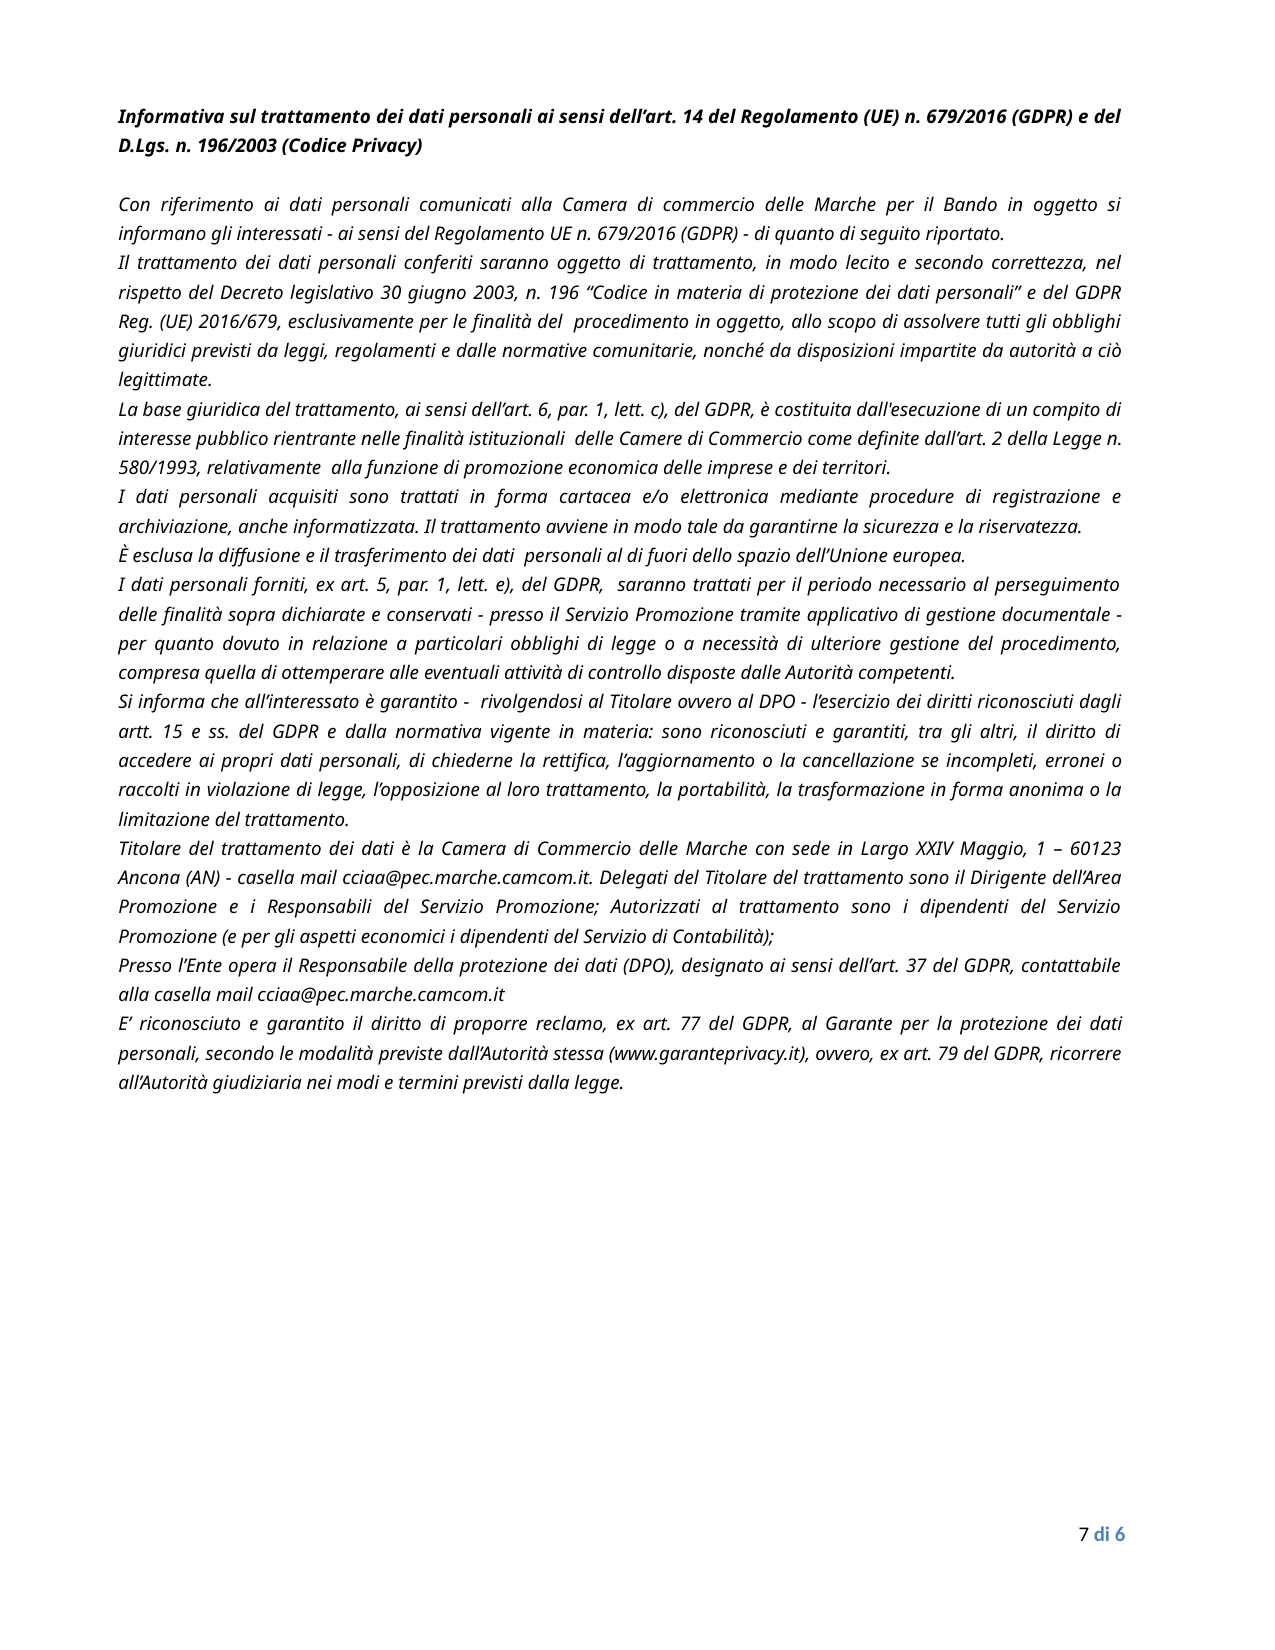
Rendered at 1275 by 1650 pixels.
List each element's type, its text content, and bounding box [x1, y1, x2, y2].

text Con riferimento ai dati personali comunicati alla Camera di commercio delle Marche per il Bando in oggetto si informano gli interessati - ai sensi del Regolamento UE n. 679/2016 (GDPR) - di quanto di seguito riportato. [118, 191, 1125, 246]
text I dati personali forniti, ex art. 5, par. 1, lett. e), del GDPR, saranno trattati per il periodo necessario al perseguimento delle finalità sopra dichiarate e conservati - presso il Servizio Promozione tramite applicativo di gestione documentale - per quanto dovuto in relazione a particolari obblighi di legge o a necessità di ulteriore gestione del procedimento, compresa quella di ottemperare alle eventuali attività di controllo disposte dalle Autorità competenti. [118, 572, 1125, 685]
text E’ riconosciuto e garantito il diritto di proporre reclamo, ex art. 77 del GDPR, al Garante per la protezione dei dati personali, secondo le modalità previste dall’Autorità stessa (www.garanteprivacy.it), ovvero, ex art. 79 del GDPR, ricorrere all’Autorità giudiziaria nei modi e termini previsti dalla legge. [118, 1011, 1125, 1095]
text Informativa sul trattamento dei dati personali ai sensi dell’art. 14 del Regolamento (UE) n. 679/2016 (GDPR) e del D.Lgs. n. 196/2003 (Codice Privacy) [118, 103, 1125, 158]
text I dati personali acquisiti sono trattati in forma cartacea e/o elettronica mediante procedure di registrazione e archiviazione, anche informatizzata. Il trattamento avviene in modo tale da garantirne la sicurezza e la riservatezza. [118, 484, 1125, 539]
text Il trattamento dei dati personali conferiti saranno oggetto di trattamento, in modo lecito e secondo correttezza, nel rispetto del Decreto legislativo 30 giugno 2003, n. 196 “Codice in materia di protezione dei dati personali” e del GDPR Reg. (UE) 2016/679, esclusivamente per le finalità del procedimento in oggetto, allo scopo di assolvere tutti gli obblighi giuridici previsti da leggi, regolamenti e dalle normative comunitarie, nonché da disposizioni impartite da autorità a ciò legittimate. [118, 250, 1125, 392]
text Titolare del trattamento dei dati è la Camera di Commercio delle Marche con sede in Largo XXIV Maggio, 1 – 60123 Ancona (AN) - casella mail cciaa@pec.marche.camcom.it. Delegati del Titolare del trattamento sono il Dirigente dell’Area Promozione e i Responsabili del Servizio Promozione; Autorizzati al trattamento sono i dipendenti del Servizio Promozione (e per gli aspetti economici i dipendenti del Servizio di Contabilità); [118, 835, 1125, 948]
text La base giuridica del trattamento, ai sensi dell’art. 6, par. 1, lett. c), del GDPR, è costituita dall'esecuzione di un compito di interesse pubblico rientrante nelle finalità istituzionali delle Camere di Commercio come definite dall’art. 2 della Legge n. 580/1993, relativamente alla funzione di promozione economica delle imprese e dei territori. [118, 396, 1125, 480]
text Si informa che all’interessato è garantito - rivolgendosi al Titolare ovvero al DPO - l’esercizio dei diritti riconosciuti dagli artt. 15 e ss. del GDPR e dalla normativa vigente in materia: sono riconosciuti e garantiti, tra gli altri, il diritto di accedere ai propri dati personali, di chiederne la rettifica, l’aggiornamento o la cancellazione se incompleti, erronei o raccolti in violazione di legge, l’opposizione al loro trattamento, la portabilità, la trasformazione in forma anonima o la limitazione del trattamento. [118, 689, 1125, 831]
text È esclusa la diffusione e il trasferimento dei dati personali al di fuori dello spazio dell’Unione europea. [118, 542, 1125, 568]
text Presso l’Ente opera il Responsabile della protezione dei dati (DPO), designato ai sensi dell’art. 37 del GDPR, contattabile alla casella mail cciaa@pec.marche.camcom.it [118, 952, 1125, 1007]
